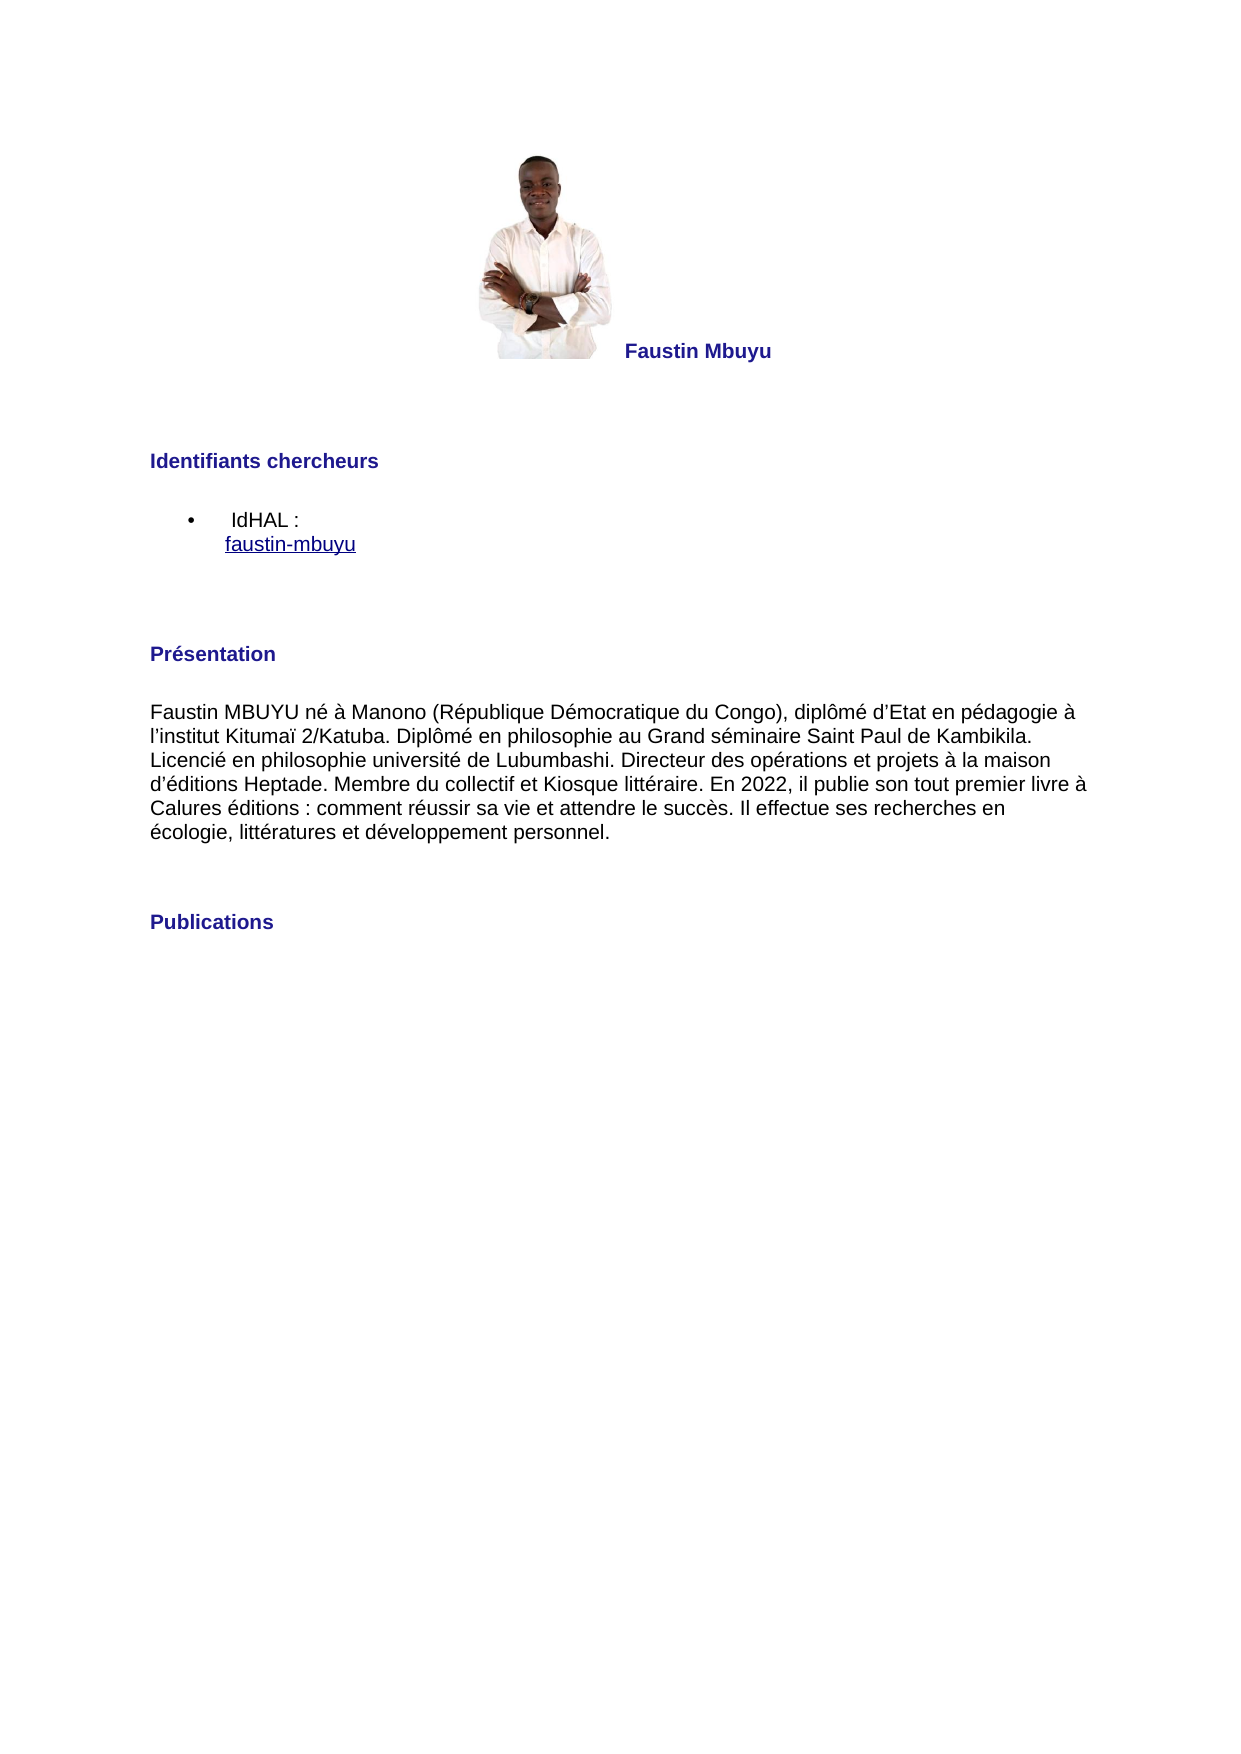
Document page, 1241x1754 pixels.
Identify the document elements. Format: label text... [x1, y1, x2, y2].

picture [462, 150, 619, 359]
subtitle Identifiants chercheurs [150, 449, 1090, 473]
list IdHAL : [187, 507, 1090, 531]
subtitle Présentation [150, 642, 1090, 666]
text Faustin MBUYU né à Manono (République Démocratique du Congo), diplômé d’Etat en pédagogie à l’institut Kitumaï 2/Katuba. Diplômé en philosophie au Grand séminaire Saint Paul de Kambikila. Licencié en philosophie université de Lubumbashi. Directeur des opérations et projets à la maison d’éditions Heptade. Membre du collectif et Kiosque littéraire. En 2022, il publie son tout premier livre à Calures éditions : comment réussir sa vie et attendre le succès. Il effectue ses recherches en écologie, littératures et développement personnel. [150, 700, 1090, 844]
subtitle Publications [150, 909, 1090, 933]
list faustin-mbuyu [187, 531, 1090, 555]
subtitle Faustin Mbuyu [150, 150, 1090, 363]
